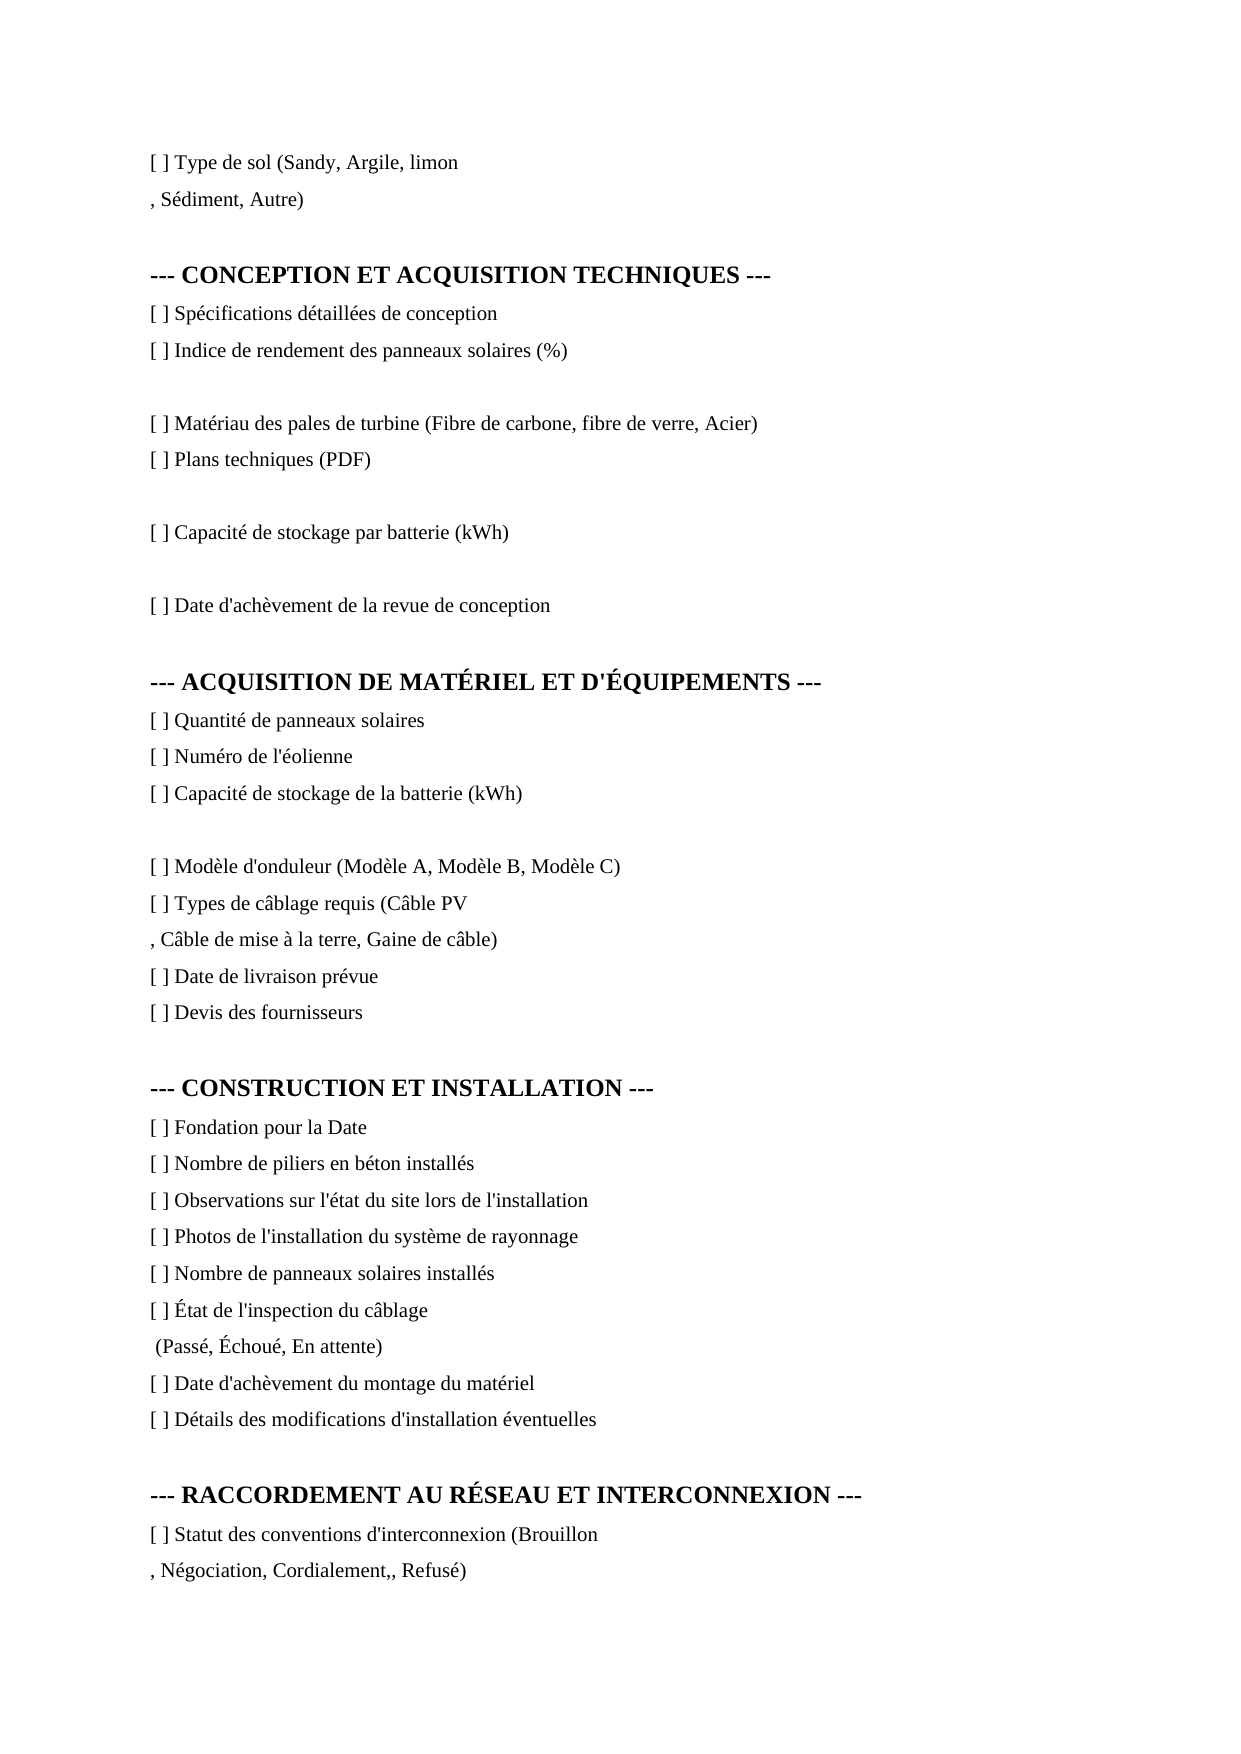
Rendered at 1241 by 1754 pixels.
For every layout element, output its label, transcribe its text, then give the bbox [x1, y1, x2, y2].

text --- CONCEPTION ET ACQUISITION TECHNIQUES --- [150, 260, 1090, 288]
text [ ] Capacité de stockage par batterie (kWh) [150, 520, 1090, 544]
text --- CONSTRUCTION ET INSTALLATION --- [150, 1073, 1090, 1102]
text , Sédiment, Autre) [150, 187, 1090, 211]
text [ ] État de l'inspection du câblage [150, 1297, 1090, 1322]
text [ ] Nombre de panneaux solaires installés [150, 1261, 1090, 1285]
text [ ] Spécifications détaillées de conception [150, 301, 1090, 325]
text [ ] Date de livraison prévue [150, 964, 1090, 988]
text [ ] Capacité de stockage de la batterie (kWh) [150, 781, 1090, 805]
text [ ] Matériau des pales de turbine (Fibre de carbone, fibre de verre, Acier) [150, 411, 1090, 435]
text [ ] Détails des modifications d'installation éventuelles [150, 1407, 1090, 1431]
text --- ACQUISITION DE MATÉRIEL ET D'ÉQUIPEMENTS --- [150, 667, 1090, 695]
text [ ] Plans techniques (PDF) [150, 447, 1090, 471]
text [ ] Statut des conventions d'interconnexion (Brouillon [150, 1522, 1090, 1546]
text [ ] Date d'achèvement de la revue de conception [150, 593, 1090, 617]
text [ ] Indice de rendement des panneaux solaires (%) [150, 337, 1090, 362]
text [ ] Observations sur l'état du site lors de l'installation [150, 1188, 1090, 1212]
text , Câble de mise à la terre, Gaine de câble) [150, 927, 1090, 951]
text --- RACCORDEMENT AU RÉSEAU ET INTERCONNEXION --- [150, 1480, 1090, 1509]
text (Passé, Échoué, En attente) [150, 1334, 1090, 1358]
text [ ] Photos de l'installation du système de rayonnage [150, 1224, 1090, 1248]
text [ ] Modèle d'onduleur (Modèle A, Modèle B, Modèle C) [150, 854, 1090, 878]
text [ ] Devis des fournisseurs [150, 1000, 1090, 1024]
text [ ] Nombre de piliers en béton installés [150, 1151, 1090, 1175]
text [ ] Numéro de l'éolienne [150, 744, 1090, 768]
text [ ] Date d'achèvement du montage du matériel [150, 1371, 1090, 1395]
text [ ] Fondation pour la Date [150, 1115, 1090, 1139]
text [ ] Quantité de panneaux solaires [150, 708, 1090, 732]
text , Négociation, Cordialement,, Refusé) [150, 1558, 1090, 1582]
text [ ] Types de câblage requis (Câble PV [150, 891, 1090, 915]
text [ ] Type de sol (Sandy, Argile, limon [150, 150, 1090, 174]
